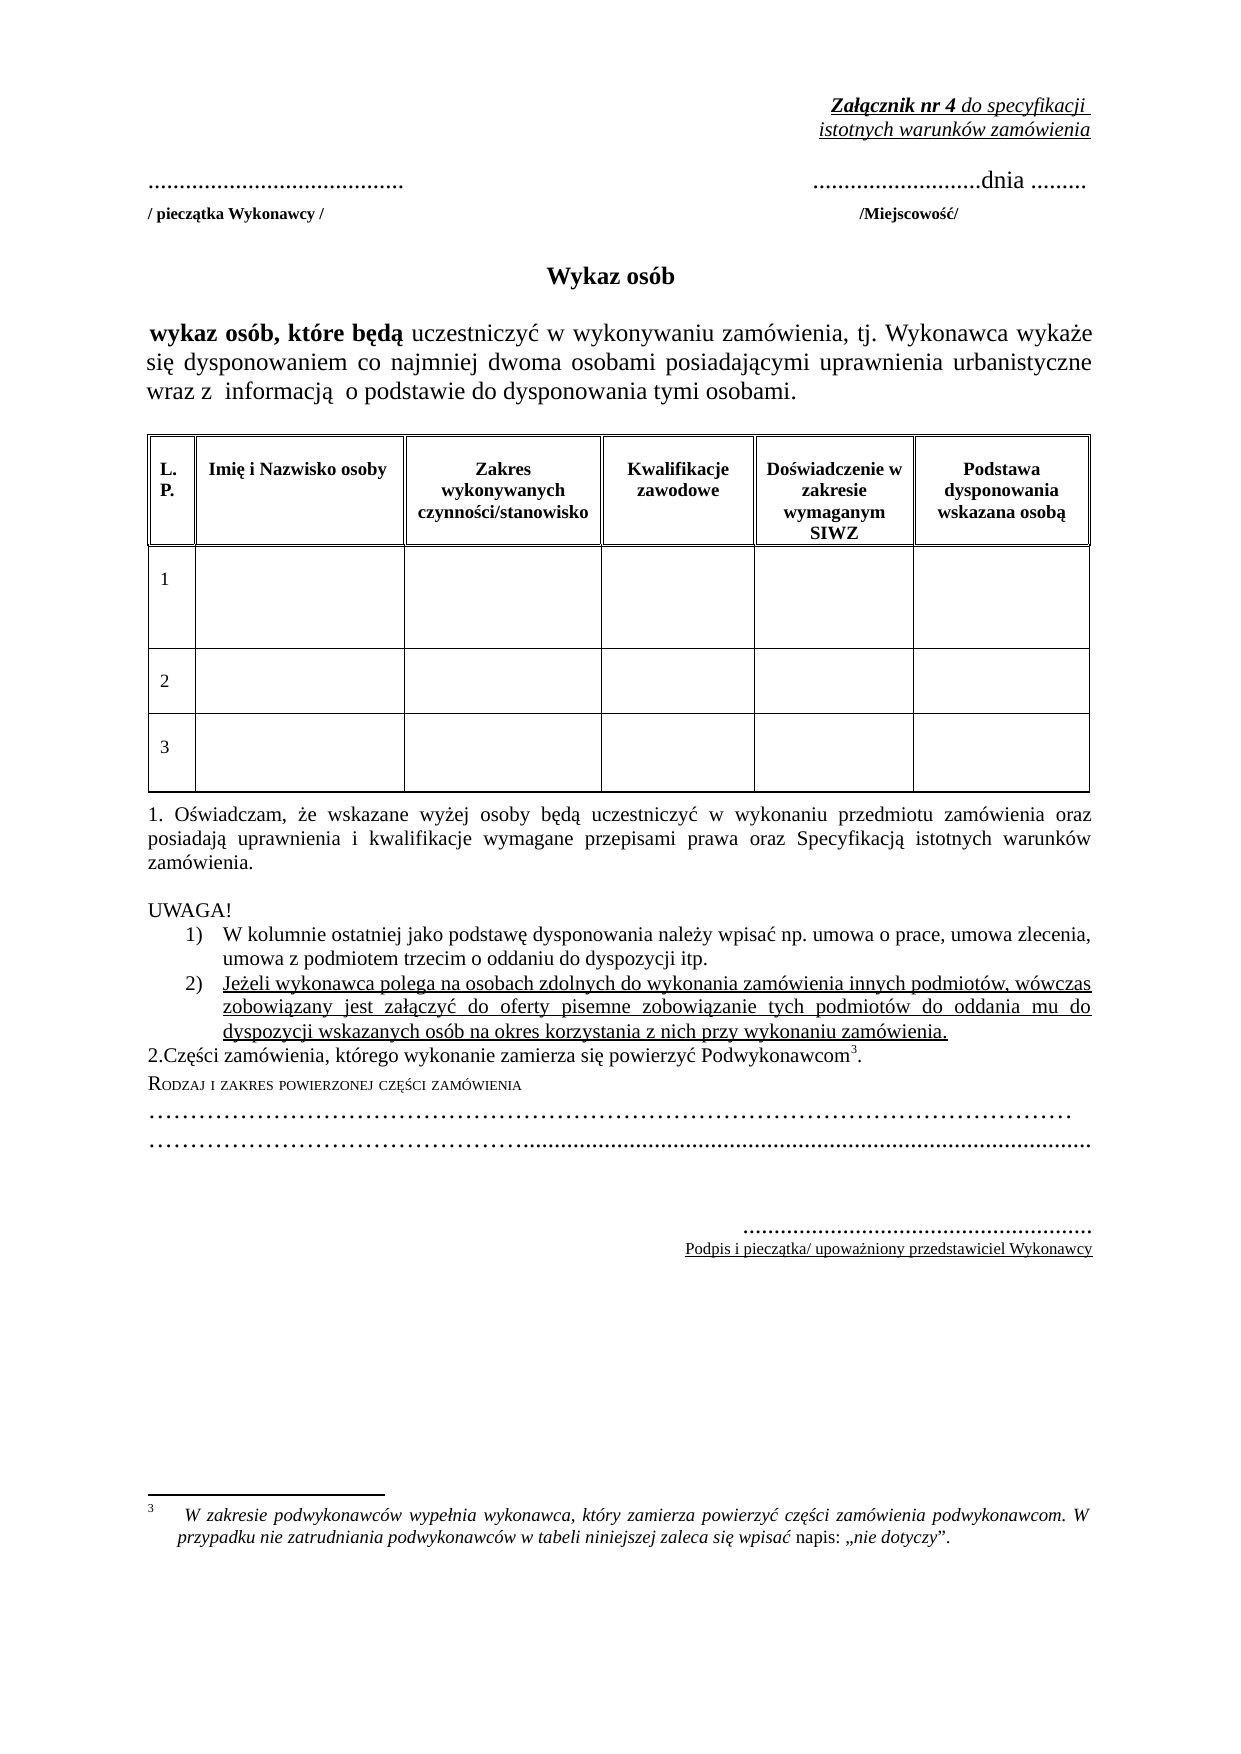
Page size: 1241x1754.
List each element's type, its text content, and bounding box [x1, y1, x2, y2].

list W zakresie podwykonawców wypełnia wykonawca, który zamierza powierzyć części zamówienia podwykonawcom. W przypadku nie zatrudniania podwykonawców w tabeli niniejszej zaleca się wpisać napis: „nie dotyczy”. [148, 1501, 1092, 1547]
text UWAGA! [148, 898, 1092, 922]
table_cell 3 [149, 714, 195, 791]
table_cell 1 [149, 547, 195, 648]
table_cell 2 [149, 649, 195, 713]
table_header Kwalifikacje zawodowe [604, 437, 753, 544]
table_cell [914, 649, 1089, 713]
table_header Imię i Nazwisko osoby [197, 437, 403, 544]
table_cell [405, 649, 601, 713]
text ........................................................ [148, 1210, 1092, 1239]
list Jeżeli wykonawca polega na osobach zdolnych do wykonania zamówienia innych podmiotów, wówczas zobowiązany jest załączyć do oferty pisemne zobowiązanie tych podmiotów do oddania mu do dyspozycji wskazanych osób na okres korzystania z nich przy wykonaniu zamówienia. [185, 970, 1092, 1043]
table_cell [914, 547, 1089, 648]
text Wykaz osób [148, 261, 1092, 290]
table_cell [405, 714, 601, 791]
list W kolumnie ostatniej jako podstawę dysponowania należy wpisać np. umowa o prace, umowa zlecenia, umowa z podmiotem trzecim o oddaniu do dyspozycji itp. [185, 922, 1092, 970]
text ......................................... ...........................dnia ......... / pieczątka Wykonawcy / /Miejscowość/ [148, 165, 1092, 223]
table_cell [914, 714, 1089, 791]
table_header Doświadczenie w zakresie wymaganym SIWZ [757, 437, 913, 544]
table_header Zakres wykonywanych czynności/stanowisko [407, 437, 600, 544]
text Podpis i pieczątka/ upoważniony przedstawiciel Wykonawcy [148, 1239, 1092, 1258]
table_cell [405, 547, 601, 648]
table_cell [196, 547, 404, 648]
table_cell [196, 714, 404, 791]
table_cell [602, 649, 754, 713]
table_cell [755, 649, 913, 713]
table_cell [602, 714, 754, 791]
text istotnych warunków zamówienia [148, 117, 1092, 141]
table_cell [196, 649, 404, 713]
table_cell [602, 547, 754, 648]
table_header L. P. [151, 437, 194, 544]
list 2.Części zamówienia, którego wykonanie zamierza się powierzyć Podwykonawcom. [148, 1043, 1092, 1067]
table_cell [755, 547, 913, 648]
subtitle wykaz osób, które będą uczestniczyć w wykonywaniu zamówienia, tj. Wykonawca wykaże się dysponowaniem co najmniej dwoma osobami posiadającymi uprawnienia urbanistyczne wraz z informacją o podstawie do dysponowania tymi osobami. [146, 318, 1092, 405]
table_header Podstawa dysponowania wskazana osobą [916, 437, 1088, 544]
text Załącznik nr 4 do specyfikacji [148, 93, 1092, 117]
text Rodzaj i zakres powierzonej części zamówienia …………………………………………………………………………………………………………………………………………........................................................................................... [148, 1067, 1092, 1153]
table_cell [755, 714, 913, 791]
list 1. Oświadczam, że wskazane wyżej osoby będą uczestniczyć w wykonaniu przedmiotu zamówienia oraz posiadają uprawnienia i kwalifikacje wymagane przepisami prawa oraz Specyfikacją istotnych warunków zamówienia. [121, 802, 1092, 874]
